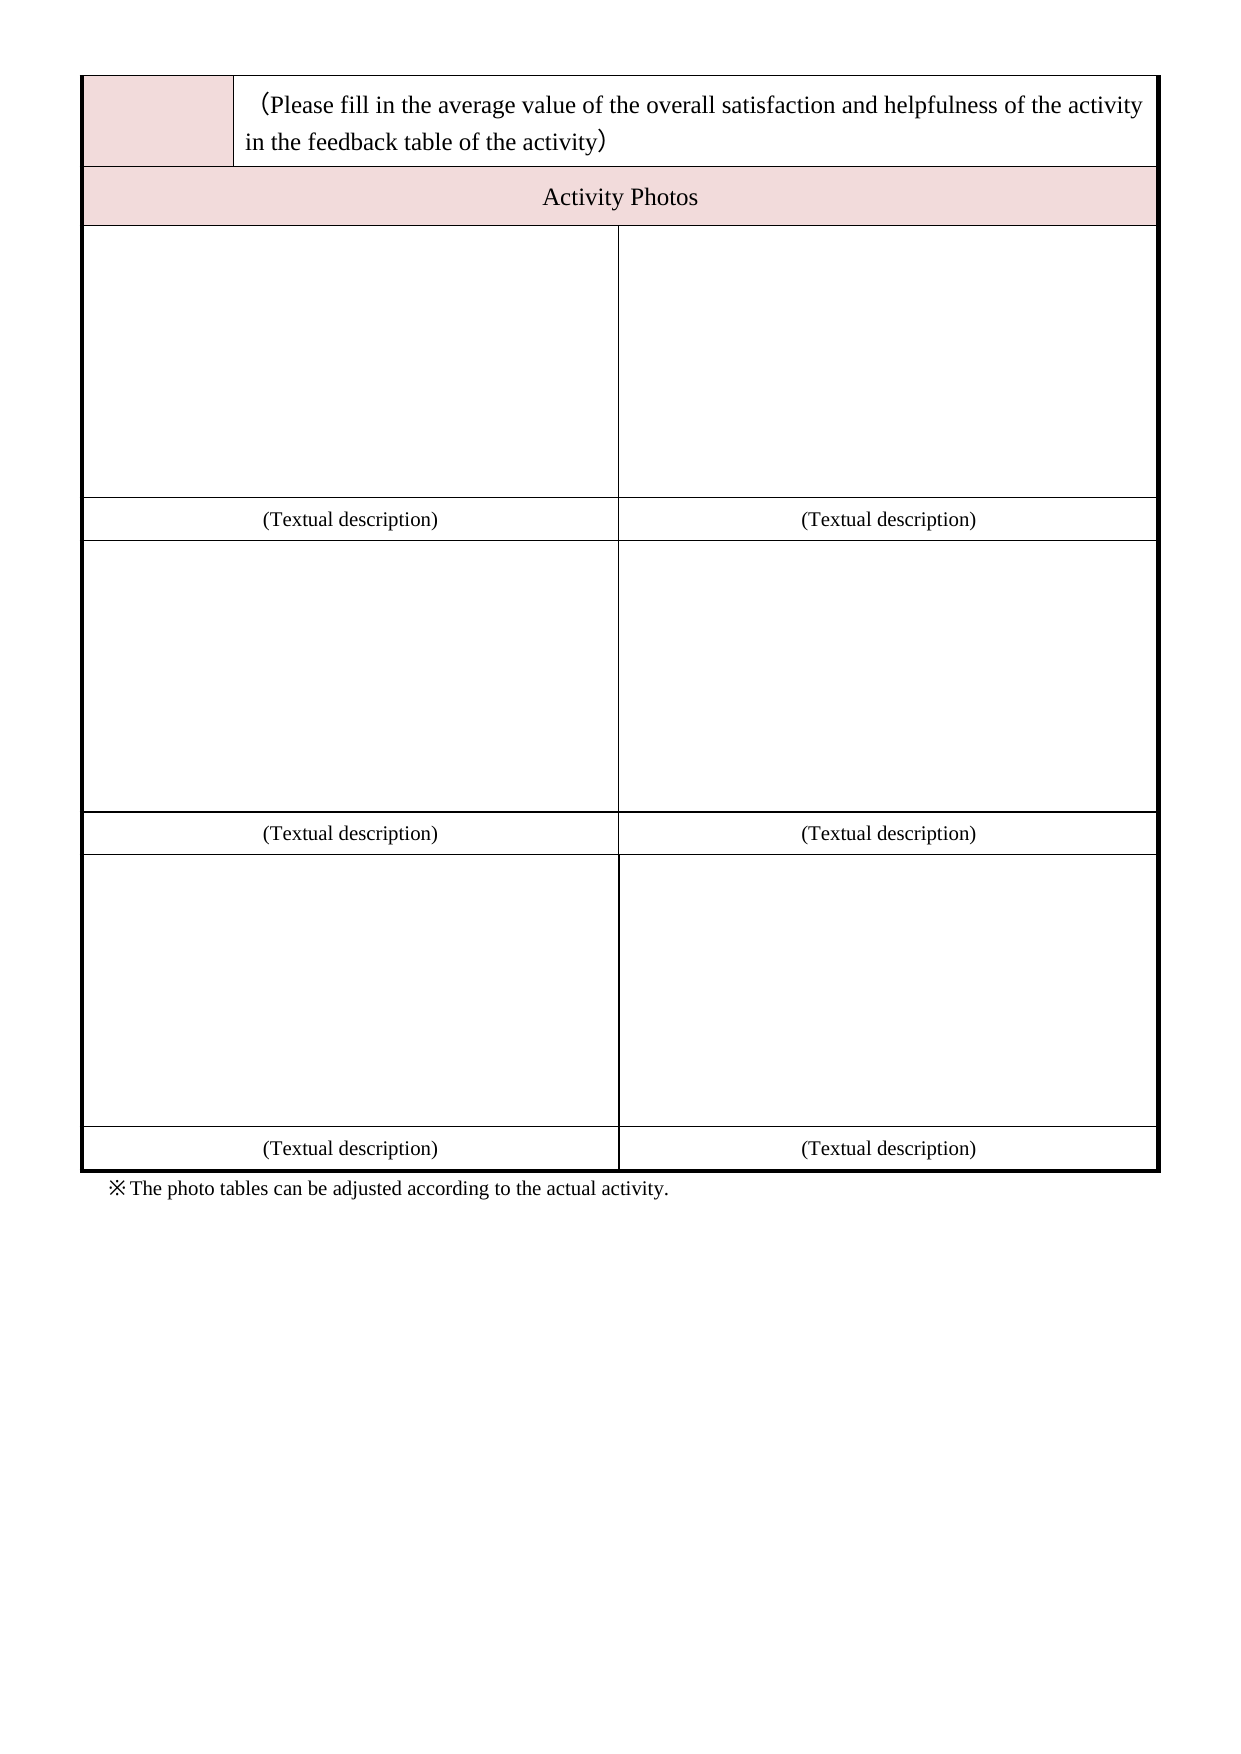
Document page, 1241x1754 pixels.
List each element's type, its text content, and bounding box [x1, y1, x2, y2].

table_cell (Textual description) [84, 1127, 618, 1169]
table_cell [84, 541, 618, 811]
table_cell (Textual description) [619, 813, 1156, 854]
table_cell [84, 855, 618, 1126]
text ※The photo tables can be adjusted according to the actual activity. [104, 1173, 1136, 1202]
table_cell [619, 541, 1156, 811]
table_cell (Textual description) [84, 498, 618, 540]
table_cell (Textual description) [619, 498, 1156, 540]
table_cell (Textual description) [84, 813, 618, 854]
table_cell [619, 226, 1156, 497]
table_cell Activity Photos [84, 167, 1156, 225]
table_cell (Textual description) [620, 1127, 1156, 1169]
table_cell [84, 226, 618, 497]
table_cell [620, 855, 1156, 1126]
table_cell （Please fill in the average value of the overall satisfaction and helpfulness of the activity in the feedback table of the activity） [234, 76, 1156, 166]
table_cell [84, 76, 233, 166]
